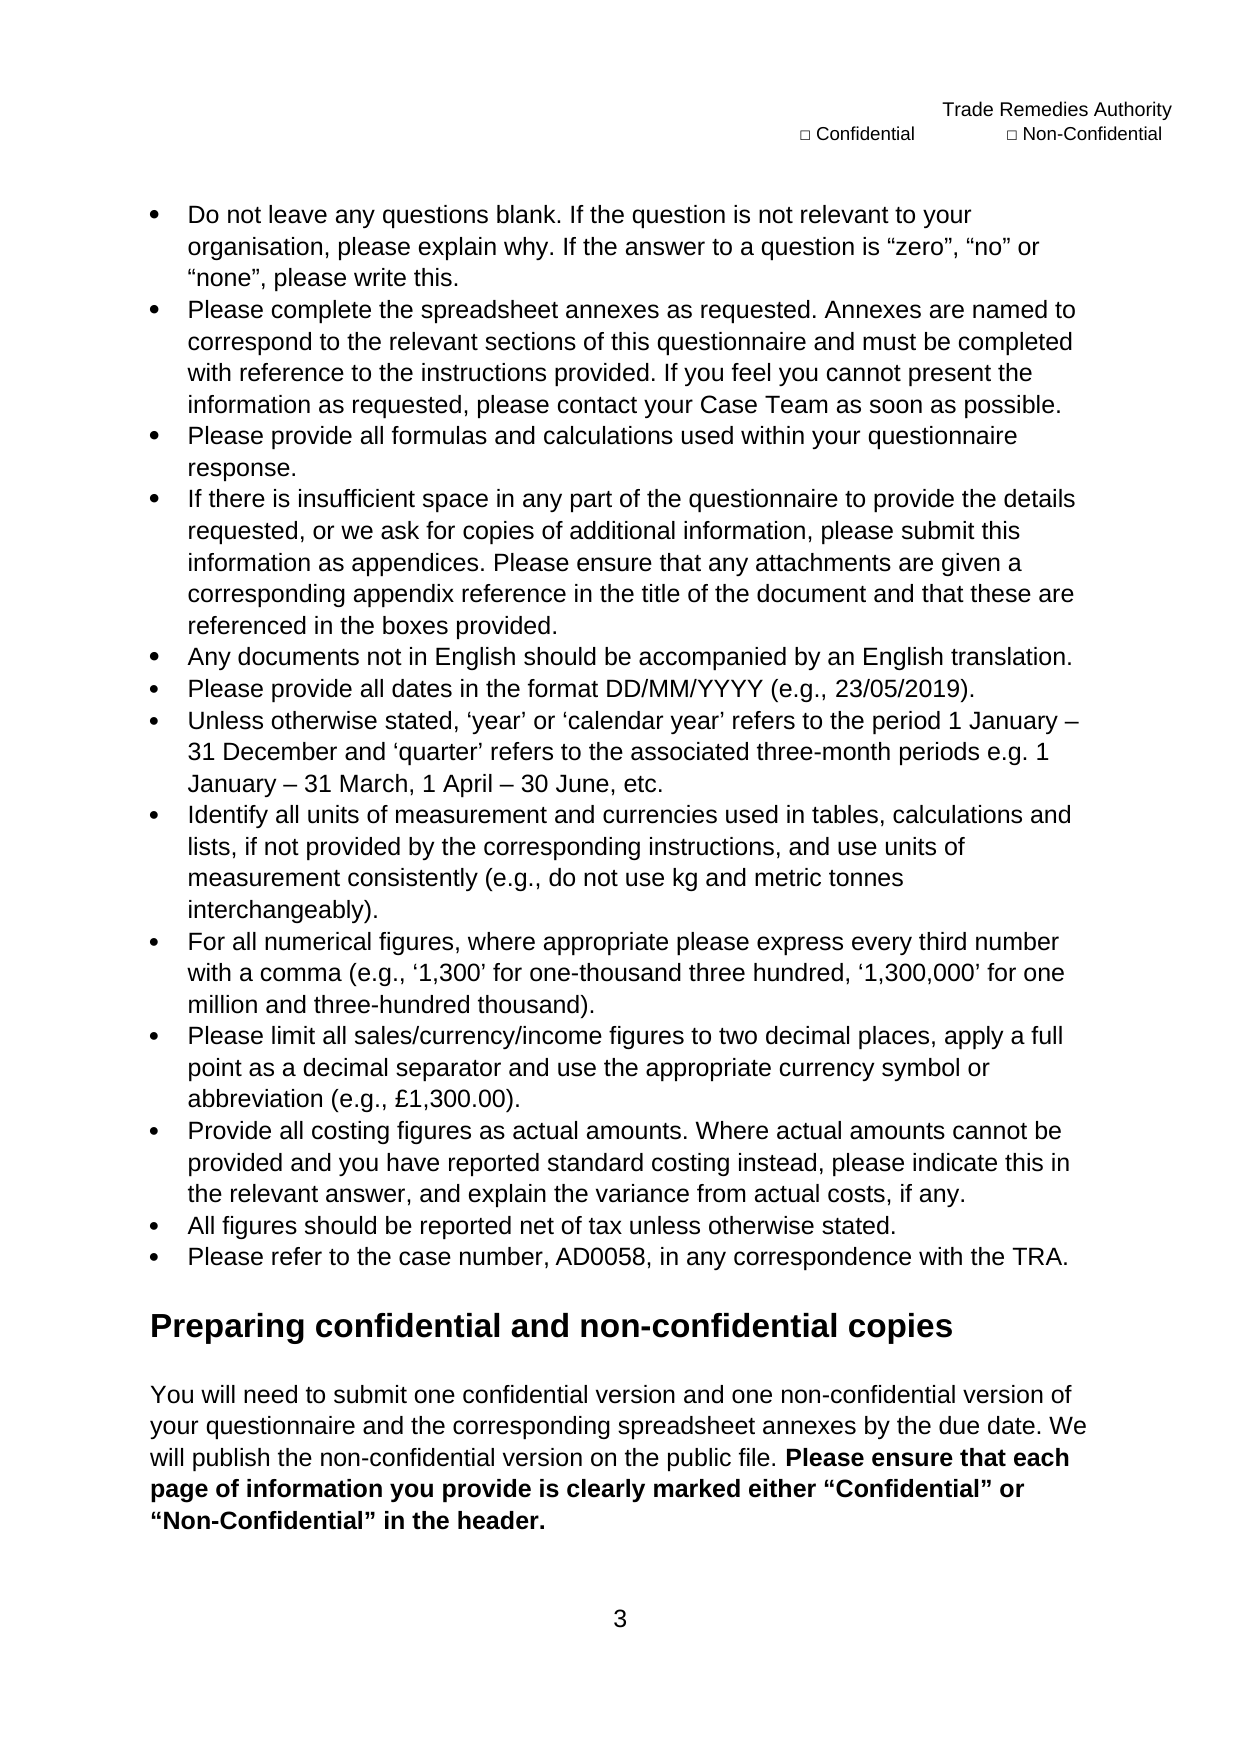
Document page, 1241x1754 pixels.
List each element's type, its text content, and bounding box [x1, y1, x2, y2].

list Unless otherwise stated, ‘year’ or ‘calendar year’ refers to the period 1 January – 31 December and ‘quarter’ refers to the associated three-month periods e.g. 1 January – 31 March, 1 April – 30 June, etc. [150, 706, 1090, 797]
list Please complete the spreadsheet annexes as requested. Annexes are named to correspond to the relevant sections of this questionnaire and must be completed with reference to the instructions provided. If you feel you cannot present the information as requested, please contact your Case Team as soon as possible. [150, 295, 1090, 418]
list Do not leave any questions blank. If the question is not relevant to your organisation, please explain why. If the answer to a question is “zero”, “no” or “none”, please write this. [150, 200, 1090, 292]
list Please refer to the case number, AD0058, in any correspondence with the TRA. [150, 1242, 1090, 1271]
subtitle Preparing confidential and non-confidential copies [150, 1306, 1090, 1344]
list Please provide all formulas and calculations used within your questionnaire response. [150, 421, 1090, 482]
list For all numerical figures, where appropriate please express every third number with a comma (e.g., ‘1,300’ for one-thousand three hundred, ‘1,300,000’ for one million and three-hundred thousand). [150, 927, 1090, 1018]
list If there is insufficient space in any part of the questionnaire to provide the details requested, or we ask for copies of additional information, please submit this information as appendices. Please ensure that any attachments are given a corresponding appendix reference in the title of the document and that these are referenced in the boxes provided. [150, 484, 1090, 639]
text You will need to submit one confidential version and one non-confidential version of your questionnaire and the corresponding spreadsheet annexes by the due date. We will publish the non-confidential version on the public file. Please ensure that each page of information you provide is clearly marked either “Confidential” or “Non-Confidential” in the header. [150, 1379, 1090, 1534]
list Identify all units of measurement and currencies used in tables, calculations and lists, if not provided by the corresponding instructions, and use units of measurement consistently (e.g., do not use kg and metric tonnes interchangeably). [150, 800, 1090, 924]
list Please provide all dates in the format DD/MM/YYYY (e.g., 23/05/2019). [150, 674, 1090, 703]
list Provide all costing figures as actual amounts. Where actual amounts cannot be provided and you have reported standard costing instead, please indicate this in the relevant answer, and explain the variance from actual costs, if any. [150, 1116, 1090, 1208]
list All figures should be reported net of tax unless otherwise stated. [150, 1211, 1090, 1239]
list Please limit all sales/currency/income figures to two decimal places, apply a full point as a decimal separator and use the appropriate currency symbol or abbreviation (e.g., £1,300.00). [150, 1021, 1090, 1113]
list Any documents not in English should be accompanied by an English translation. [150, 642, 1090, 671]
